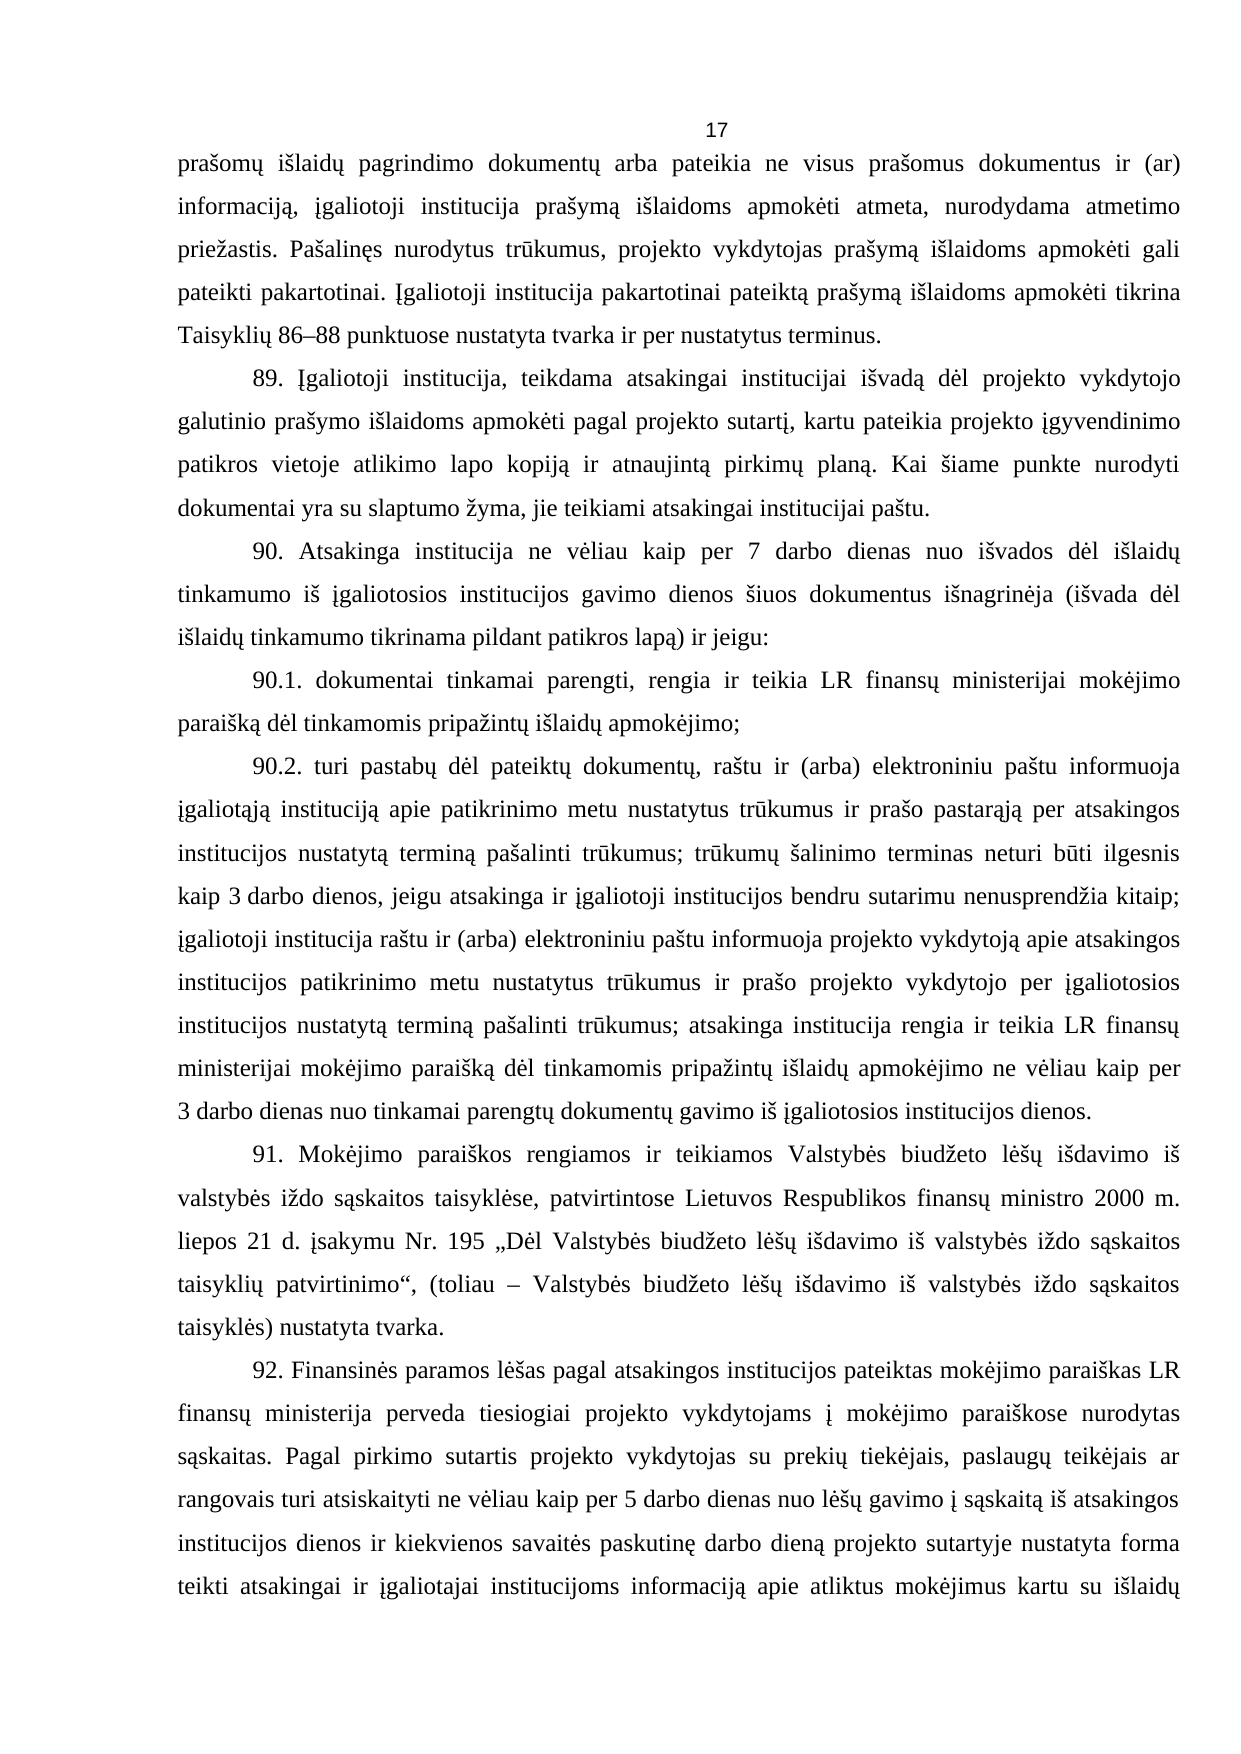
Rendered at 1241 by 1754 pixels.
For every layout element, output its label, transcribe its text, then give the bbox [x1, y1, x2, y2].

text prašomų išlaidų pagrindimo dokumentų arba pateikia ne visus prašomus dokumentus ir (ar) informaciją, įgaliotoji institucija prašymą išlaidoms apmokėti atmeta, nurodydama atmetimo priežastis. Pašalinęs nurodytus trūkumus, projekto vykdytojas prašymą išlaidoms apmokėti gali pateikti pakartotinai. Įgaliotoji institucija pakartotinai pateiktą prašymą išlaidoms apmokėti tikrina Taisyklių 86–88 punktuose nustatyta tvarka ir per nustatytus terminus. [177, 148, 1181, 349]
text 90.2. turi pastabų dėl pateiktų dokumentų, raštu ir (arba) elektroniniu paštu informuoja įgaliotąją instituciją apie patikrinimo metu nustatytus trūkumus ir prašo pastarąją per atsakingos institucijos nustatytą terminą pašalinti trūkumus; trūkumų šalinimo terminas neturi būti ilgesnis kaip 3 darbo dienos, jeigu atsakinga ir įgaliotoji institucijos bendru sutarimu nenusprendžia kitaip; įgaliotoji institucija raštu ir (arba) elektroniniu paštu informuoja projekto vykdytoją apie atsakingos institucijos patikrinimo metu nustatytus trūkumus ir prašo projekto vykdytojo per įgaliotosios institucijos nustatytą terminą pašalinti trūkumus; atsakinga institucija rengia ir teikia LR finansų ministerijai mokėjimo paraišką dėl tinkamomis pripažintų išlaidų apmokėjimo ne vėliau kaip per 3 darbo dienas nuo tinkamai parengtų dokumentų gavimo iš įgaliotosios institucijos dienos. [177, 751, 1181, 1125]
text 91. Mokėjimo paraiškos rengiamos ir teikiamos Valstybės biudžeto lėšų išdavimo iš valstybės iždo sąskaitos taisyklėse, patvirtintose Lietuvos Respublikos finansų ministro 2000 m. liepos 21 d. įsakymu Nr. 195 „Dėl Valstybės biudžeto lėšų išdavimo iš valstybės iždo sąskaitos taisyklių patvirtinimo“, (toliau – Valstybės biudžeto lėšų išdavimo iš valstybės iždo sąskaitos taisyklės) nustatyta tvarka. [177, 1139, 1181, 1341]
text 90.1. dokumentai tinkamai parengti, rengia ir teikia LR finansų ministerijai mokėjimo paraišką dėl tinkamomis pripažintų išlaidų apmokėjimo; [177, 665, 1181, 737]
text 90. Atsakinga institucija ne vėliau kaip per 7 darbo dienas nuo išvados dėl išlaidų tinkamumo iš įgaliotosios institucijos gavimo dienos šiuos dokumentus išnagrinėja (išvada dėl išlaidų tinkamumo tikrinama pildant patikros lapą) ir jeigu: [177, 536, 1181, 651]
text 92. Finansinės paramos lėšas pagal atsakingos institucijos pateiktas mokėjimo paraiškas LR finansų ministerija perveda tiesiogiai projekto vykdytojams į mokėjimo paraiškose nurodytas sąskaitas. Pagal pirkimo sutartis projekto vykdytojas su prekių tiekėjais, paslaugų teikėjais ar rangovais turi atsiskaityti ne vėliau kaip per 5 darbo dienas nuo lėšų gavimo į sąskaitą iš atsakingos institucijos dienos ir kiekvienos savaitės paskutinę darbo dieną projekto sutartyje nustatyta forma teikti atsakingai ir įgaliotajai institucijoms informaciją apie atliktus mokėjimus kartu su išlaidų [177, 1355, 1181, 1599]
text 89. Įgaliotoji institucija, teikdama atsakingai institucijai išvadą dėl projekto vykdytojo galutinio prašymo išlaidoms apmokėti pagal projekto sutartį, kartu pateikia projekto įgyvendinimo patikros vietoje atlikimo lapo kopiją ir atnaujintą pirkimų planą. Kai šiame punkte nurodyti dokumentai yra su slaptumo žyma, jie teikiami atsakingai institucijai paštu. [177, 363, 1181, 521]
